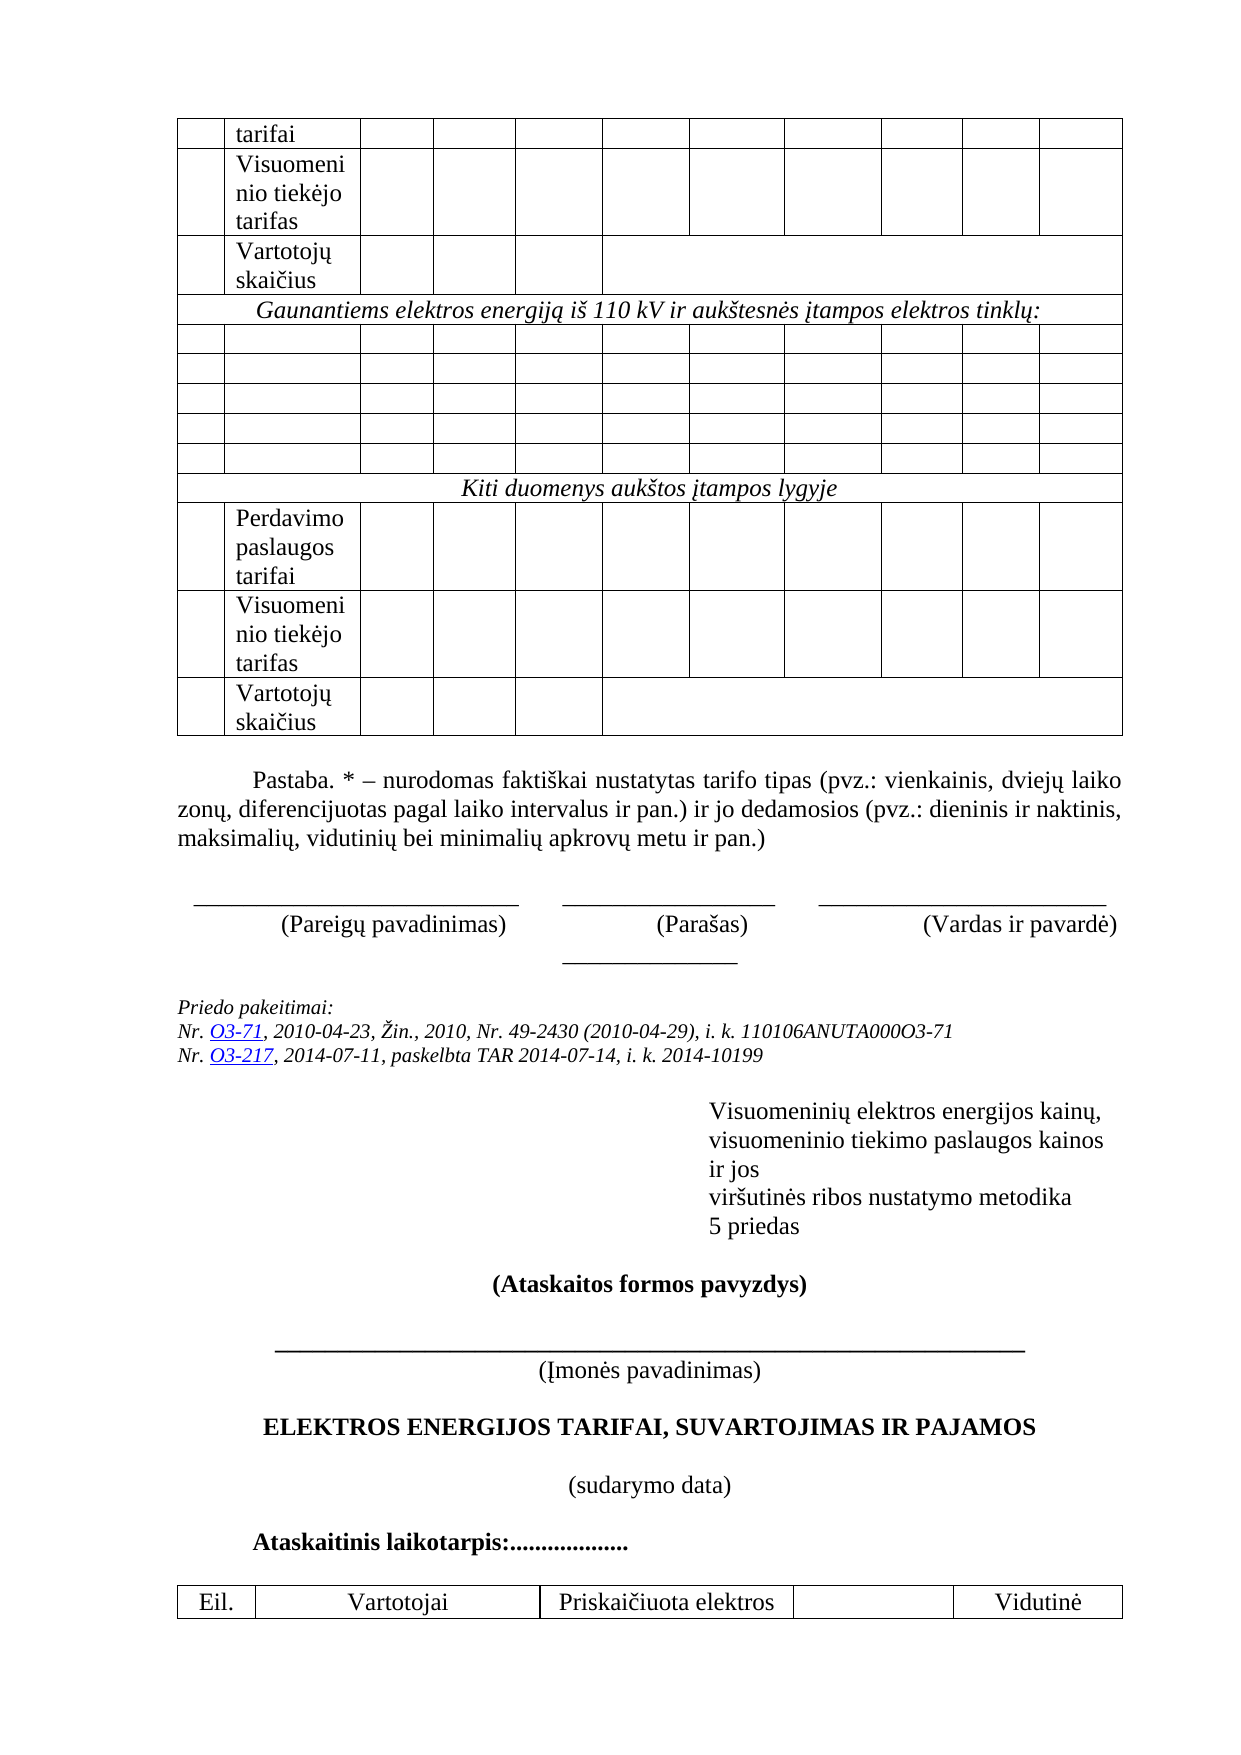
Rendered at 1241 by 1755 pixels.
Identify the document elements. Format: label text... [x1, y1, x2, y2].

table_cell [882, 414, 962, 443]
table_cell [603, 119, 689, 148]
table_cell [434, 414, 515, 443]
table_cell [516, 236, 602, 294]
table_cell [963, 325, 1039, 353]
text ____________________________________________________________ [177, 1326, 1122, 1355]
text Pastaba. * – nurodomas faktiškai nustatytas tarifo tipas (pvz.: vienkainis, dviejų laiko zonų, diferencijuotas pagal laiko intervalus ir pan.) ir jo dedamosios (pvz.: dieninis ir naktinis, maksimalių, vidutinių bei minimalių apkrovų metu ir pan.) [177, 765, 1122, 851]
table_cell [361, 119, 433, 148]
table_cell [785, 354, 881, 383]
table_cell [785, 149, 881, 235]
table_cell [361, 444, 433, 472]
table_cell [963, 414, 1039, 443]
table_cell [882, 149, 962, 235]
table_cell Perdavimo paslaugos tarifai [225, 503, 360, 589]
table_cell [225, 325, 360, 353]
text __________________________ _________________ _______________________ [177, 880, 1122, 909]
table_cell [963, 384, 1039, 413]
table_cell [785, 414, 881, 443]
table_cell [690, 503, 784, 589]
text ELEKTROS ENERGIJOS TARIFAI, SUVARTOJIMAS IR PAJAMOS [177, 1412, 1122, 1441]
text visuomeninio tiekimo paslaugos kainos ir jos [709, 1125, 1122, 1182]
table_cell [516, 149, 602, 235]
table_cell [434, 149, 515, 235]
table_cell [361, 414, 433, 443]
table_cell [361, 354, 433, 383]
table_cell [225, 414, 360, 443]
table_cell [603, 503, 689, 589]
table_cell [785, 503, 881, 589]
table_cell [603, 149, 689, 235]
table_cell [178, 354, 224, 383]
table_cell [785, 119, 881, 148]
table_cell [963, 444, 1039, 472]
table_cell [603, 384, 689, 413]
table_cell [963, 503, 1039, 589]
table_cell [882, 354, 962, 383]
table_cell [516, 503, 602, 589]
table_cell [434, 354, 515, 383]
table_cell [516, 444, 602, 472]
text (sudarymo data) [177, 1470, 1122, 1499]
table_cell [882, 503, 962, 589]
table_cell [690, 414, 784, 443]
table_cell [1040, 503, 1122, 589]
table_cell [1040, 591, 1122, 677]
table_cell [516, 678, 602, 735]
table_cell [516, 591, 602, 677]
table_header [794, 1586, 953, 1618]
table_cell [690, 444, 784, 472]
table_cell [434, 384, 515, 413]
table_cell [1040, 444, 1122, 472]
table_cell [434, 119, 515, 148]
table_cell [603, 414, 689, 443]
table_cell [882, 444, 962, 472]
table_cell [690, 384, 784, 413]
table_cell [785, 444, 881, 472]
table_cell [178, 414, 224, 443]
table_header Eil. [178, 1586, 255, 1618]
table_cell [178, 384, 224, 413]
table_cell [361, 591, 433, 677]
text (Ataskaitos formos pavyzdys) [177, 1269, 1122, 1297]
table_cell [225, 444, 360, 472]
table_cell [434, 503, 515, 589]
table_cell [516, 414, 602, 443]
table_cell [225, 384, 360, 413]
table_cell [434, 325, 515, 353]
table_cell [516, 325, 602, 353]
table_cell [690, 591, 784, 677]
table_cell [882, 119, 962, 148]
table_cell [690, 149, 784, 235]
table_cell [434, 591, 515, 677]
table_cell [178, 236, 224, 294]
table_cell Visuomeninio tiekėjo tarifas [225, 149, 360, 235]
text Visuomeninių elektros energijos kainų, [709, 1096, 1122, 1125]
table_cell [690, 325, 784, 353]
table_cell [361, 384, 433, 413]
table_cell [785, 325, 881, 353]
table_cell [603, 236, 1122, 294]
table_cell [603, 354, 689, 383]
table_cell [1040, 414, 1122, 443]
text (Pareigų pavadinimas) (Parašas) (Vardas ir pavardė) [177, 909, 1122, 938]
table_cell [361, 678, 433, 735]
text viršutinės ribos nustatymo metodika [709, 1182, 1122, 1211]
table_cell [434, 678, 515, 735]
table_cell [516, 354, 602, 383]
table_cell [963, 149, 1039, 235]
table_cell [434, 236, 515, 294]
table_cell [1040, 354, 1122, 383]
text 5 priedas [709, 1211, 1122, 1240]
table_header Vartotojai [256, 1586, 539, 1618]
table_cell [882, 591, 962, 677]
table_cell [963, 119, 1039, 148]
table_cell [603, 678, 1122, 735]
table_cell [178, 678, 224, 735]
table_cell [361, 503, 433, 589]
table_cell Gaunantiems elektros energiją iš 110 kV ir aukštesnės įtampos elektros tinklų: [178, 295, 1122, 323]
table_cell [1040, 384, 1122, 413]
table_cell [516, 384, 602, 413]
text ______________ [177, 938, 1122, 966]
table_header Vidutinė [954, 1586, 1122, 1618]
table_cell [603, 591, 689, 677]
table_cell [690, 354, 784, 383]
text Ataskaitinis laikotarpis:................... [177, 1527, 1122, 1556]
table_cell Kiti duomenys aukštos įtampos lygyje [178, 474, 1122, 502]
table_cell [785, 591, 881, 677]
table_cell Visuomeninio tiekėjo tarifas [225, 591, 360, 677]
table_cell [225, 354, 360, 383]
table_cell Vartotojų skaičius [225, 236, 360, 294]
table_cell [1040, 119, 1122, 148]
table_cell [690, 119, 784, 148]
table_cell [963, 591, 1039, 677]
table_cell tarifai [225, 119, 360, 148]
table_cell [785, 384, 881, 413]
table_cell [963, 354, 1039, 383]
table_cell [178, 149, 224, 235]
table_cell [361, 325, 433, 353]
text Nr. O3-217, 2014-07-11, paskelbta TAR 2014-07-14, i. k. 2014-10199 [177, 1043, 1122, 1067]
table_cell Vartotojų skaičius [225, 678, 360, 735]
table_cell [361, 149, 433, 235]
table_cell [603, 444, 689, 472]
table_cell [603, 325, 689, 353]
table_cell [1040, 149, 1122, 235]
table_cell [178, 119, 224, 148]
table_cell [178, 503, 224, 589]
text Priedo pakeitimai: [177, 995, 1122, 1019]
table_cell [361, 236, 433, 294]
text Nr. O3-71, 2010-04-23, Žin., 2010, Nr. 49-2430 (2010-04-29), i. k. 110106ANUTA000O3-71 [177, 1019, 1122, 1043]
table_cell [178, 444, 224, 472]
table_cell [434, 444, 515, 472]
table_cell [516, 119, 602, 148]
table_cell [1040, 325, 1122, 353]
text (Įmonės pavadinimas) [177, 1355, 1122, 1384]
table_cell [178, 325, 224, 353]
table_header Priskaičiuota elektros [541, 1586, 793, 1618]
table_cell [882, 325, 962, 353]
table_cell [882, 384, 962, 413]
table_cell [178, 591, 224, 677]
